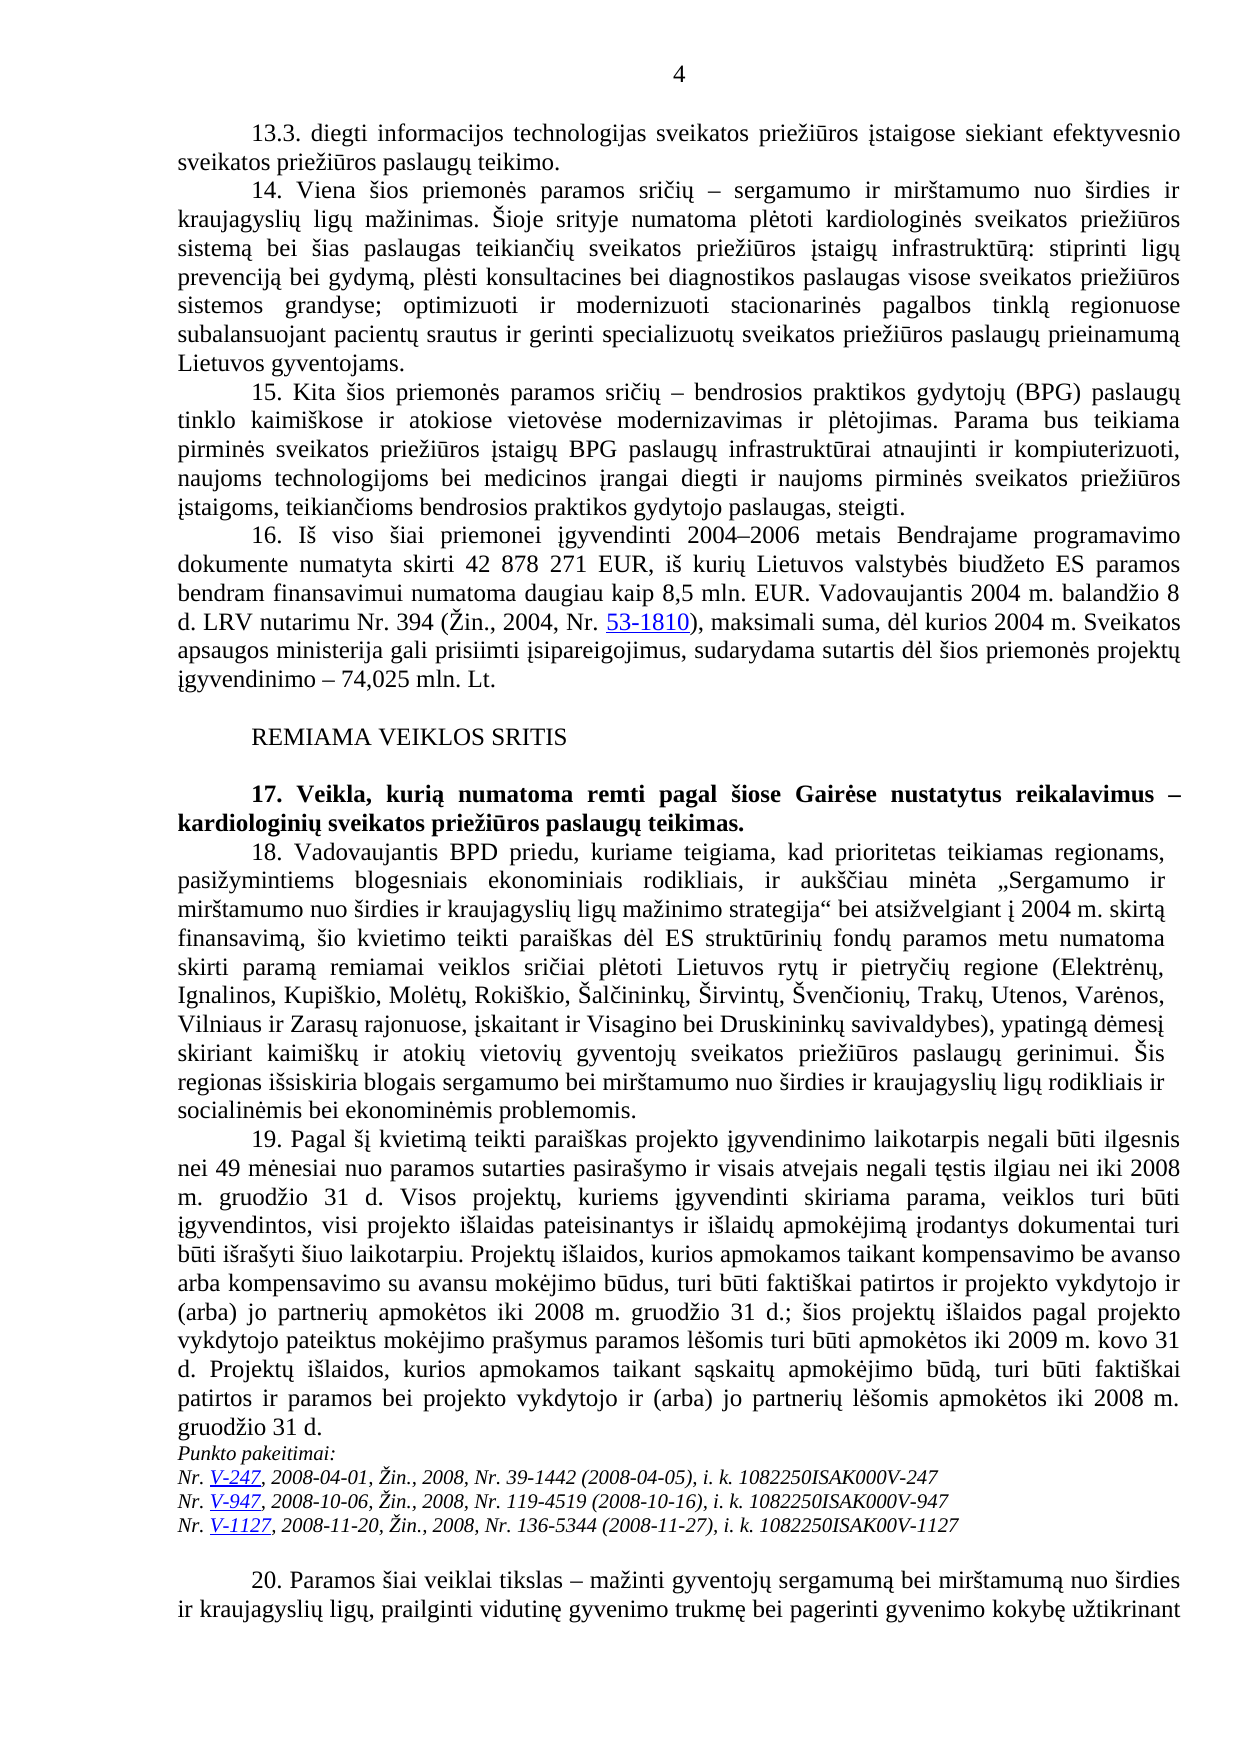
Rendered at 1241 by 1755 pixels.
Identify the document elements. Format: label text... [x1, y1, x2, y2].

text Nr. V-247, 2008-04-01, Žin., 2008, Nr. 39-1442 (2008-04-05), i. k. 1082250ISAK000V-247 [177, 1465, 1181, 1489]
text 16. Iš viso šiai priemonei įgyvendinti 2004–2006 metais Bendrajame programavimo dokumente numatyta skirti 42 878 271 EUR, iš kurių Lietuvos valstybės biudžeto ES paramos bendram finansavimui numatoma daugiau kaip 8,5 mln. EUR. Vadovaujantis 2004 m. balandžio 8 d. LRV nutarimu Nr. 394 (Žin., 2004, Nr. 53-1810), maksimali suma, dėl kurios 2004 m. Sveikatos apsaugos ministerija gali prisiimti įsipareigojimus, sudarydama sutartis dėl šios priemonės projektų įgyvendinimo – 74,025 mln. Lt. [177, 521, 1181, 693]
text Punkto pakeitimai: [177, 1441, 1181, 1465]
text 13.3. diegti informacijos technologijas sveikatos priežiūros įstaigose siekiant efektyvesnio sveikatos priežiūros paslaugų teikimo. [177, 118, 1181, 176]
text REMIAMA VEIKLOS SRITIS [177, 722, 1181, 751]
text Nr. V-947, 2008-10-06, Žin., 2008, Nr. 119-4519 (2008-10-16), i. k. 1082250ISAK000V-947 [177, 1489, 1181, 1513]
text 17. Veikla, kurią numatoma remti pagal šiose Gairėse nustatytus reikalavimus – kardiologinių sveikatos priežiūros paslaugų teikimas. [177, 779, 1181, 837]
text 18. Vadovaujantis BPD priedu, kuriame teigiama, kad prioritetas teikiamas regionams, pasižymintiems blogesniais ekonominiais rodikliais, ir aukščiau minėta „Sergamumo ir mirštamumo nuo širdies ir kraujagyslių ligų mažinimo strategija“ bei atsižvelgiant į 2004 m. skirtą finansavimą, šio kvietimo teikti paraiškas dėl ES struktūrinių fondų paramos metu numatoma skirti paramą remiamai veiklos sričiai plėtoti Lietuvos rytų ir pietryčių regione (Elektrėnų, Ignalinos, Kupiškio, Molėtų, Rokiškio, Šalčininkų, Širvintų, Švenčionių, Trakų, Utenos, Varėnos, Vilniaus ir Zarasų rajonuose, įskaitant ir Visagino bei Druskininkų savivaldybes), ypatingą dėmesį skiriant kaimiškų ir atokių vietovių gyventojų sveikatos priežiūros paslaugų gerinimui. Šis regionas išsiskiria blogais sergamumo bei mirštamumo nuo širdies ir kraujagyslių ligų rodikliais ir socialinėmis bei ekonominėmis problemomis. [177, 837, 1166, 1124]
text 15. Kita šios priemonės paramos sričių – bendrosios praktikos gydytojų (BPG) paslaugų tinklo kaimiškose ir atokiose vietovėse modernizavimas ir plėtojimas. Parama bus teikiama pirminės sveikatos priežiūros įstaigų BPG paslaugų infrastruktūrai atnaujinti ir kompiuterizuoti, naujoms technologijoms bei medicinos įrangai diegti ir naujoms pirminės sveikatos priežiūros įstaigoms, teikiančioms bendrosios praktikos gydytojo paslaugas, steigti. [177, 377, 1181, 521]
text Nr. V-1127, 2008-11-20, Žin., 2008, Nr. 136-5344 (2008-11-27), i. k. 1082250ISAK00V-1127 [177, 1513, 1181, 1537]
text 20. Paramos šiai veiklai tikslas – mažinti gyventojų sergamumą bei mirštamumą nuo širdies ir kraujagyslių ligų, prailginti vidutinę gyvenimo trukmę bei pagerinti gyvenimo kokybę užtikrinant [177, 1566, 1181, 1623]
text 19. Pagal šį kvietimą teikti paraiškas projekto įgyvendinimo laikotarpis negali būti ilgesnis nei 49 mėnesiai nuo paramos sutarties pasirašymo ir visais atvejais negali tęstis ilgiau nei iki 2008 m. gruodžio 31 d. Visos projektų, kuriems įgyvendinti skiriama parama, veiklos turi būti įgyvendintos, visi projekto išlaidas pateisinantys ir išlaidų apmokėjimą įrodantys dokumentai turi būti išrašyti šiuo laikotarpiu. Projektų išlaidos, kurios apmokamos taikant kompensavimo be avanso arba kompensavimo su avansu mokėjimo būdus, turi būti faktiškai patirtos ir projekto vykdytojo ir (arba) jo partnerių apmokėtos iki 2008 m. gruodžio 31 d.; šios projektų išlaidos pagal projekto vykdytojo pateiktus mokėjimo prašymus paramos lėšomis turi būti apmokėtos iki 2009 m. kovo 31 d. Projektų išlaidos, kurios apmokamos taikant sąskaitų apmokėjimo būdą, turi būti faktiškai patirtos ir paramos bei projekto vykdytojo ir (arba) jo partnerių lėšomis apmokėtos iki 2008 m. gruodžio 31 d. [177, 1124, 1181, 1441]
text 14. Viena šios priemonės paramos sričių – sergamumo ir mirštamumo nuo širdies ir kraujagyslių ligų mažinimas. Šioje srityje numatoma plėtoti kardiologinės sveikatos priežiūros sistemą bei šias paslaugas teikiančių sveikatos priežiūros įstaigų infrastruktūrą: stiprinti ligų prevenciją bei gydymą, plėsti konsultacines bei diagnostikos paslaugas visose sveikatos priežiūros sistemos grandyse; optimizuoti ir modernizuoti stacionarinės pagalbos tinklą regionuose subalansuojant pacientų srautus ir gerinti specializuotų sveikatos priežiūros paslaugų prieinamumą Lietuvos gyventojams. [177, 176, 1181, 377]
